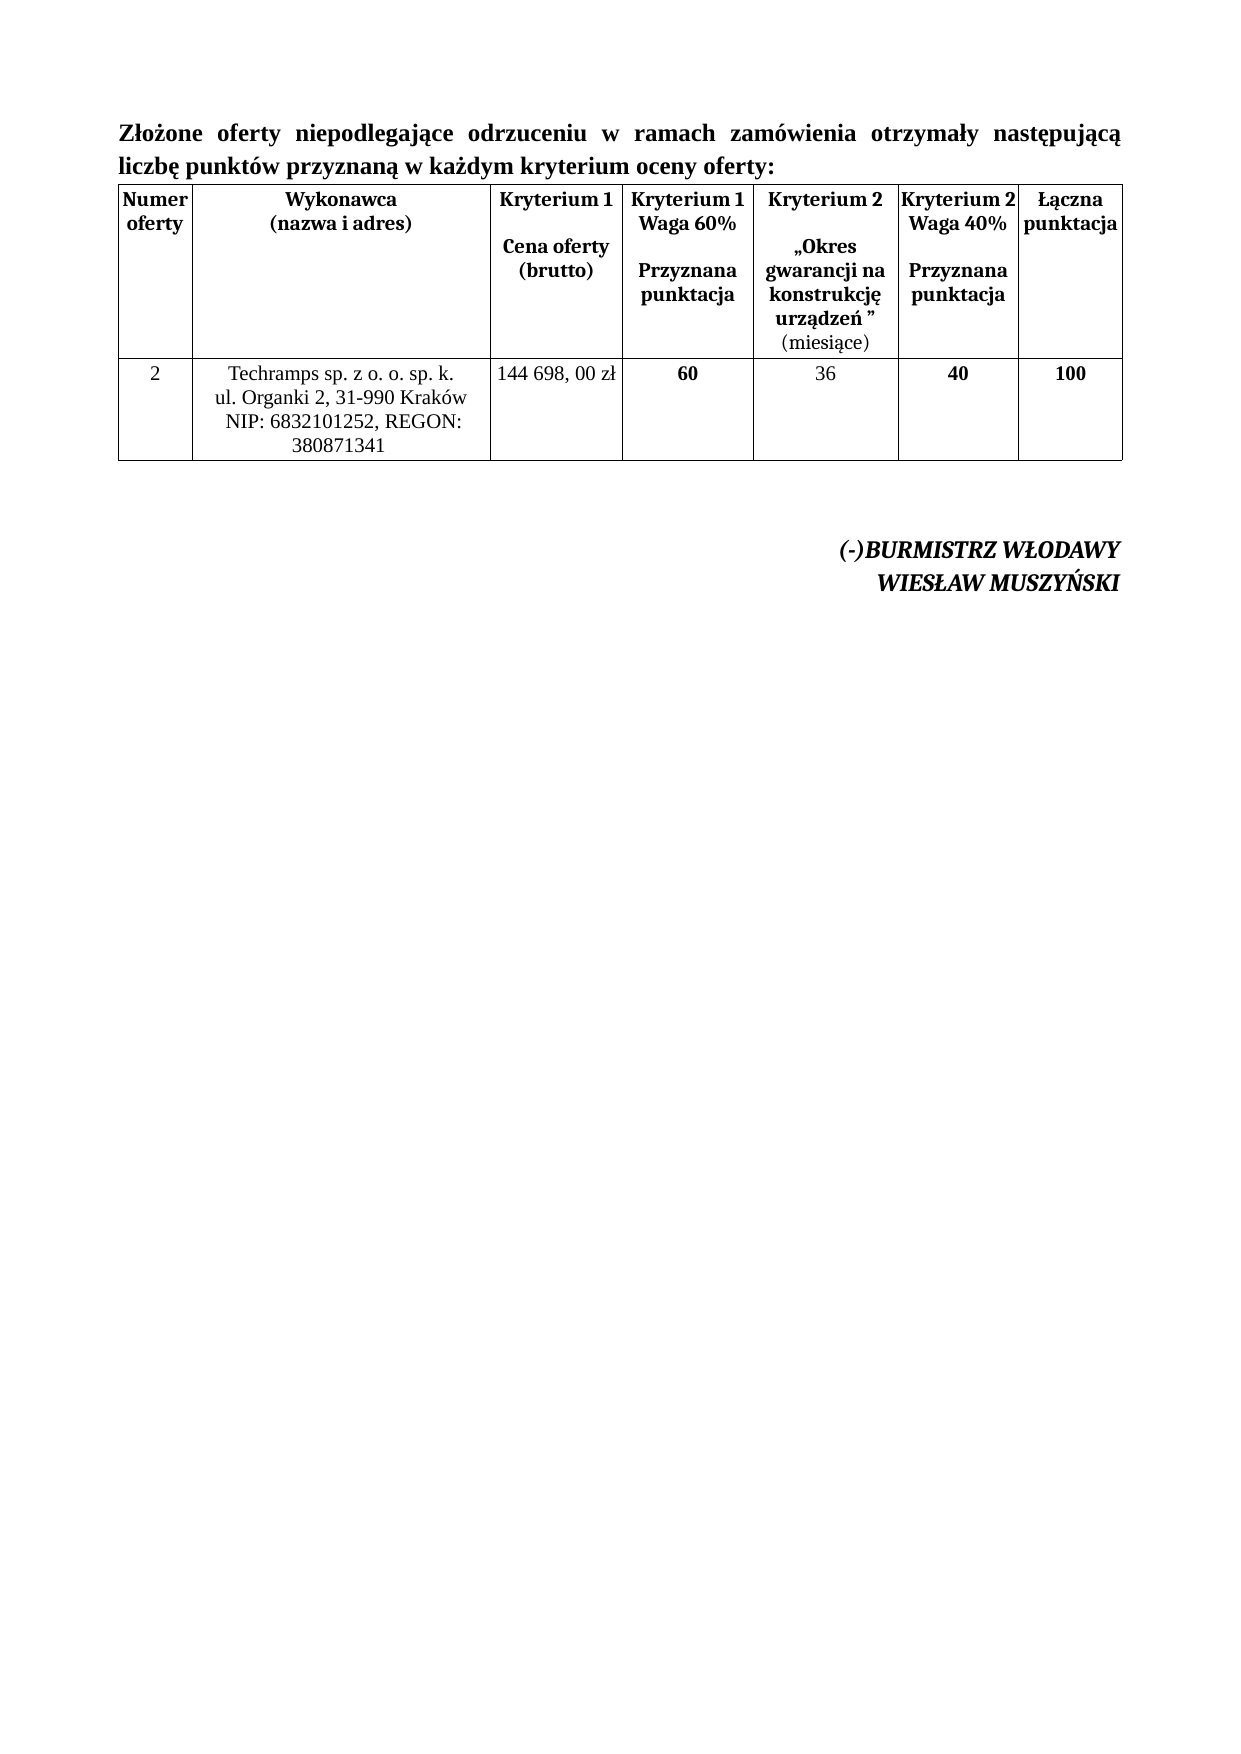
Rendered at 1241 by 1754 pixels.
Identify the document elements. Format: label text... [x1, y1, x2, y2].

table_cell 100 [1019, 359, 1122, 460]
text (-)BURMISTRZ WŁODAWY [118, 536, 1122, 565]
table_cell 60 [623, 359, 753, 460]
table_cell 36 [754, 359, 898, 460]
table_header Kryterium 2 „Okres gwarancji na konstrukcję urządzeń ” (miesiące) [754, 185, 898, 358]
table_header Kryterium 1 Cena oferty (brutto) [491, 185, 622, 358]
table_header Kryterium 2 Waga 40% Przyznana punktacja [899, 185, 1018, 358]
table_cell 144 698, 00 zł [491, 359, 622, 460]
table_cell 40 [899, 359, 1018, 460]
table_cell Techramps sp. z o. o. sp. k. ul. Organki 2, 31-990 Kraków NIP: 6832101252, REGON: 380871341 [193, 359, 490, 460]
text Złożone oferty niepodlegające odrzuceniu w ramach zamówienia otrzymały następującą liczbę punktów przyznaną w każdym kryterium oceny oferty: [118, 118, 1122, 180]
table_header Wykonawca (nazwa i adres) [193, 185, 490, 358]
table_cell 2 [119, 359, 192, 460]
table_header Kryterium 1 Waga 60% Przyznana punktacja [623, 185, 753, 358]
table_header Numer oferty [119, 185, 192, 358]
table_header Łączna punktacja [1019, 185, 1122, 358]
text WIESŁAW MUSZYŃSKI [118, 569, 1122, 598]
